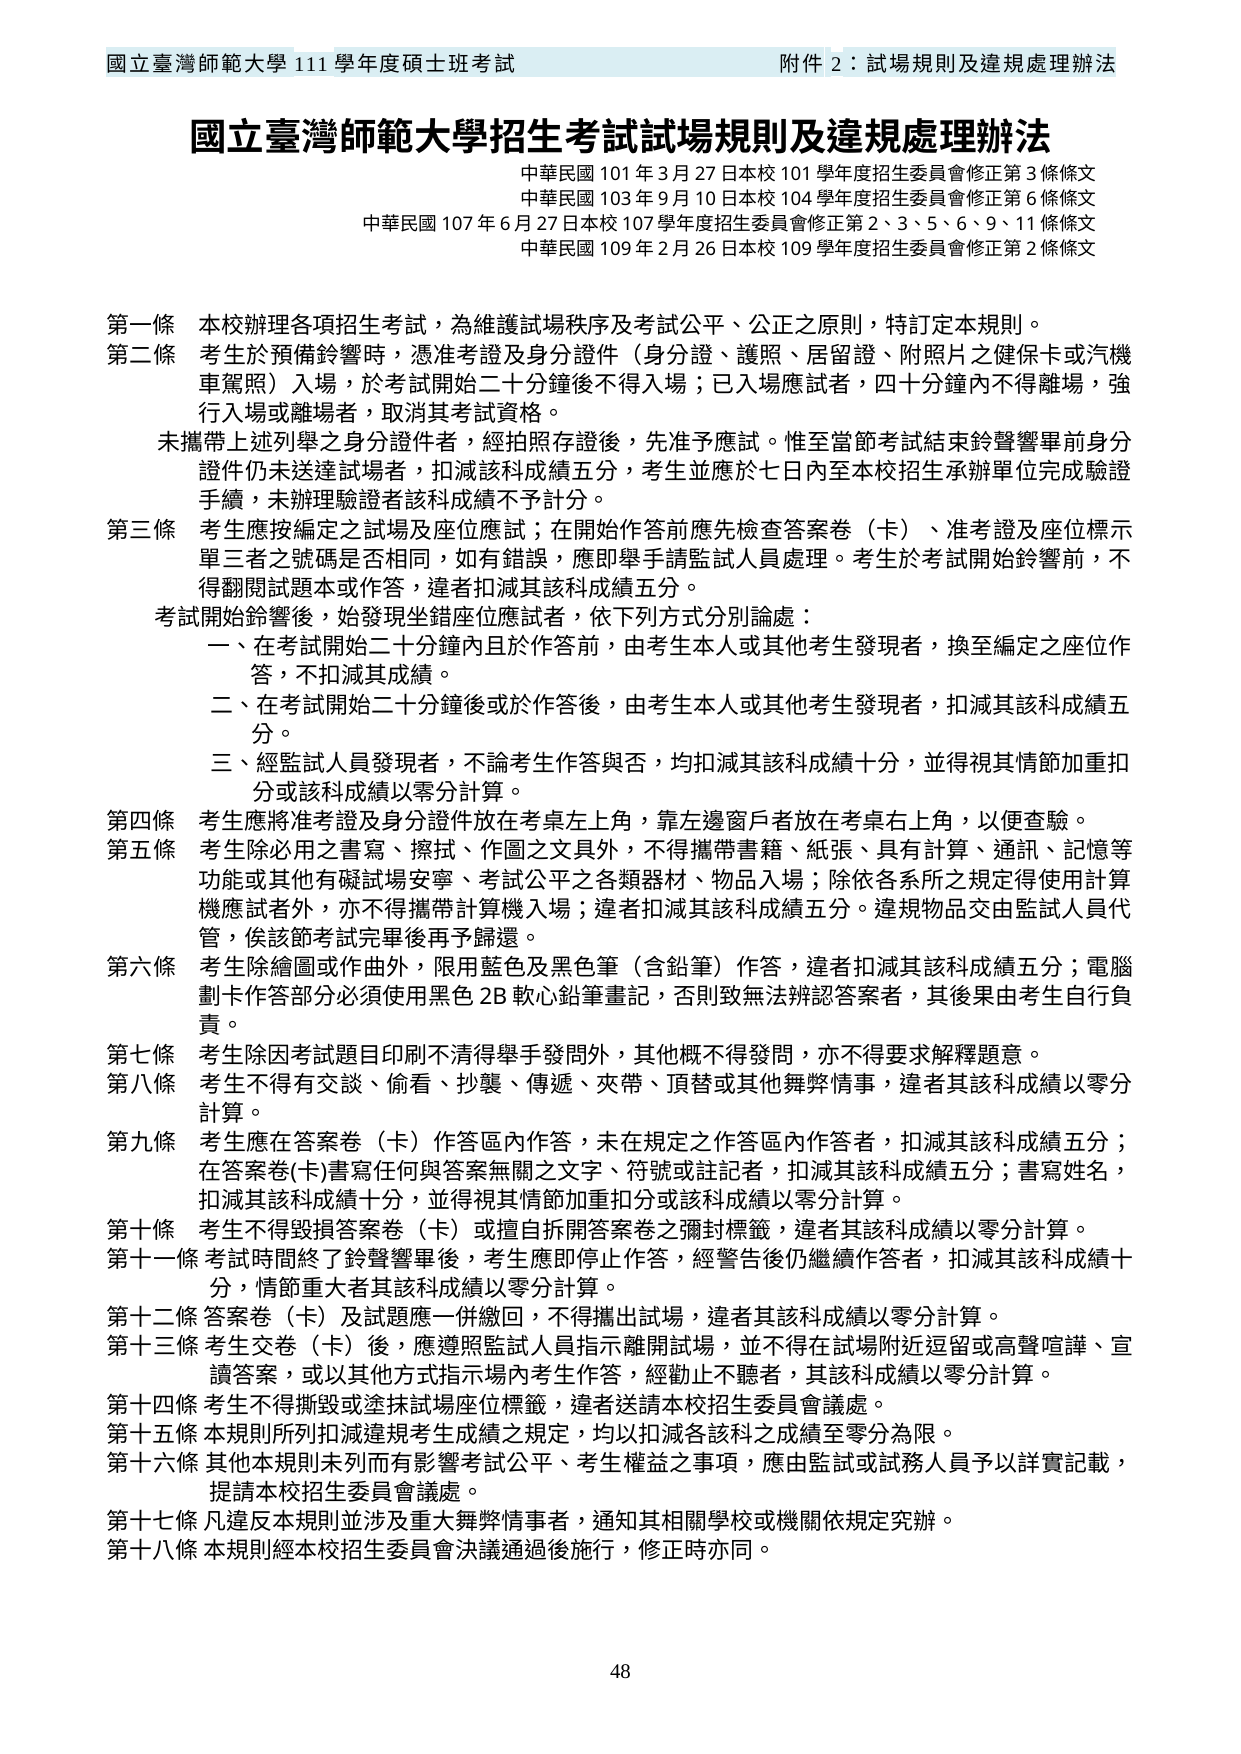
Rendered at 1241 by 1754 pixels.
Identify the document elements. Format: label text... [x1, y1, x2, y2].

text 三、經監試人員發現者，不論考生作答與否，均扣減其該科成績十分，並得視其情節加重扣分或該科成績以零分計算。 [210, 748, 1134, 806]
text 第十五條 本規則所列扣減違規考生成績之規定，均以扣減各該科之成績至零分為限。 [106, 1419, 1134, 1448]
text 中華民國107年6月27日本校107學年度招生委員會修正第2、3、5、6、9、11條條文 [107, 211, 1096, 236]
text 第九條 考生應在答案卷（卡）作答區內作答，未在規定之作答區內作答者，扣減其該科成績五分；在答案卷(卡)書寫任何與答案無關之文字、符號或註記者，扣減其該科成績五分；書寫姓名，扣減其該科成績十分，並得視其情節加重扣分或該科成績以零分計算。 [106, 1127, 1134, 1215]
text 第四條 考生應將准考證及身分證件放在考桌左上角，靠左邊窗戶者放在考桌右上角，以便查驗。 [106, 806, 1134, 836]
text 第十七條 凡違反本規則並涉及重大舞弊情事者，通知其相關學校或機關依規定究辦。 [106, 1506, 1134, 1536]
text 第七條 考生除因考試題目印刷不清得舉手發問外，其他概不得發問，亦不得要求解釋題意。 [106, 1040, 1134, 1069]
text 第十四條 考生不得撕毀或塗抹試場座位標籤，違者送請本校招生委員會議處。 [106, 1390, 1134, 1419]
text 第十八條 本規則經本校招生委員會決議通過後施行，修正時亦同。 [106, 1536, 1134, 1565]
text 第十一條 考試時間終了鈴聲響畢後，考生應即停止作答，經警告後仍繼續作答者，扣減其該科成績十分，情節重大者其該科成績以零分計算。 [106, 1244, 1134, 1302]
text 二、在考試開始二十分鐘後或於作答後，由考生本人或其他考生發現者，扣減其該科成績五分。 [210, 690, 1134, 748]
text 中華民國101年3月27日本校101學年度招生委員會修正第3條條文 [107, 161, 1096, 186]
text 第十條 考生不得毀損答案卷（卡）或擅自拆開答案卷之彌封標籤，違者其該科成績以零分計算。 [106, 1215, 1134, 1244]
text 第十六條 其他本規則未列而有影響考試公平、考生權益之事項，應由監試或試務人員予以詳實記載，提請本校招生委員會議處。 [106, 1448, 1134, 1506]
text 第十三條 考生交卷（卡）後，應遵照監試人員指示離開試場，並不得在試場附近逗留或高聲喧譁、宣讀答案，或以其他方式指示場內考生作答，經勸止不聽者，其該科成績以零分計算。 [106, 1331, 1134, 1390]
text 第二條 考生於預備鈴響時，憑准考證及身分證件（身分證、護照、居留證、附照片之健保卡或汽機車駕照）入場，於考試開始二十分鐘後不得入場；已入場應試者，四十分鐘內不得離場，強行入場或離場者，取消其考試資格。 [106, 340, 1134, 427]
text 第十二條 答案卷（卡）及試題應一併繳回，不得攜出試場，違者其該科成績以零分計算。 [106, 1302, 1134, 1331]
text 未攜帶上述列舉之身分證件者，經拍照存證後，先准予應試。惟至當節考試結束鈴聲響畢前身分證件仍未送達試場者，扣減該科成績五分，考生並應於七日內至本校招生承辦單位完成驗證手續，未辦理驗證者該科成績不予計分。 [106, 427, 1134, 515]
text 中華民國109年2月26日本校109學年度招生委員會修正第2條條文 [107, 236, 1096, 261]
text 一、在考試開始二十分鐘內且於作答前，由考生本人或其他考生發現者，換至編定之座位作答，不扣減其成績。 [207, 631, 1134, 690]
text 考試開始鈴響後，始發現坐錯座位應試者，依下列方式分別論處： [106, 602, 1134, 631]
text 第六條 考生除繪圖或作曲外，限用藍色及黑色筆（含鉛筆）作答，違者扣減其該科成績五分；電腦劃卡作答部分必須使用黑色2B軟心鉛筆畫記，否則致無法辨認答案者，其後果由考生自行負責。 [106, 952, 1134, 1040]
text 第八條 考生不得有交談、偷看、抄襲、傳遞、夾帶、頂替或其他舞弊情事，違者其該科成績以零分計算。 [106, 1069, 1134, 1127]
text 國立臺灣師範大學招生考試試場規則及違規處理辦法 [106, 106, 1134, 161]
text 第五條 考生除必用之書寫、擦拭、作圖之文具外，不得攜帶書籍、紙張、具有計算、通訊、記憶等功能或其他有礙試場安寧、考試公平之各類器材、物品入場；除依各系所之規定得使用計算機應試者外，亦不得攜帶計算機入場；違者扣減其該科成績五分。違規物品交由監試人員代管，俟該節考試完畢後再予歸還。 [106, 836, 1134, 952]
text 第一條 本校辦理各項招生考試，為維護試場秩序及考試公平、公正之原則，特訂定本規則。 [106, 311, 1134, 340]
text 第三條 考生應按編定之試場及座位應試；在開始作答前應先檢查答案卷（卡）、准考證及座位標示單三者之號碼是否相同，如有錯誤，應即舉手請監試人員處理。考生於考試開始鈴響前，不得翻閱試題本或作答，違者扣減其該科成績五分。 [106, 515, 1134, 602]
text 中華民國103年9月10日本校104學年度招生委員會修正第6條條文 [107, 186, 1096, 211]
